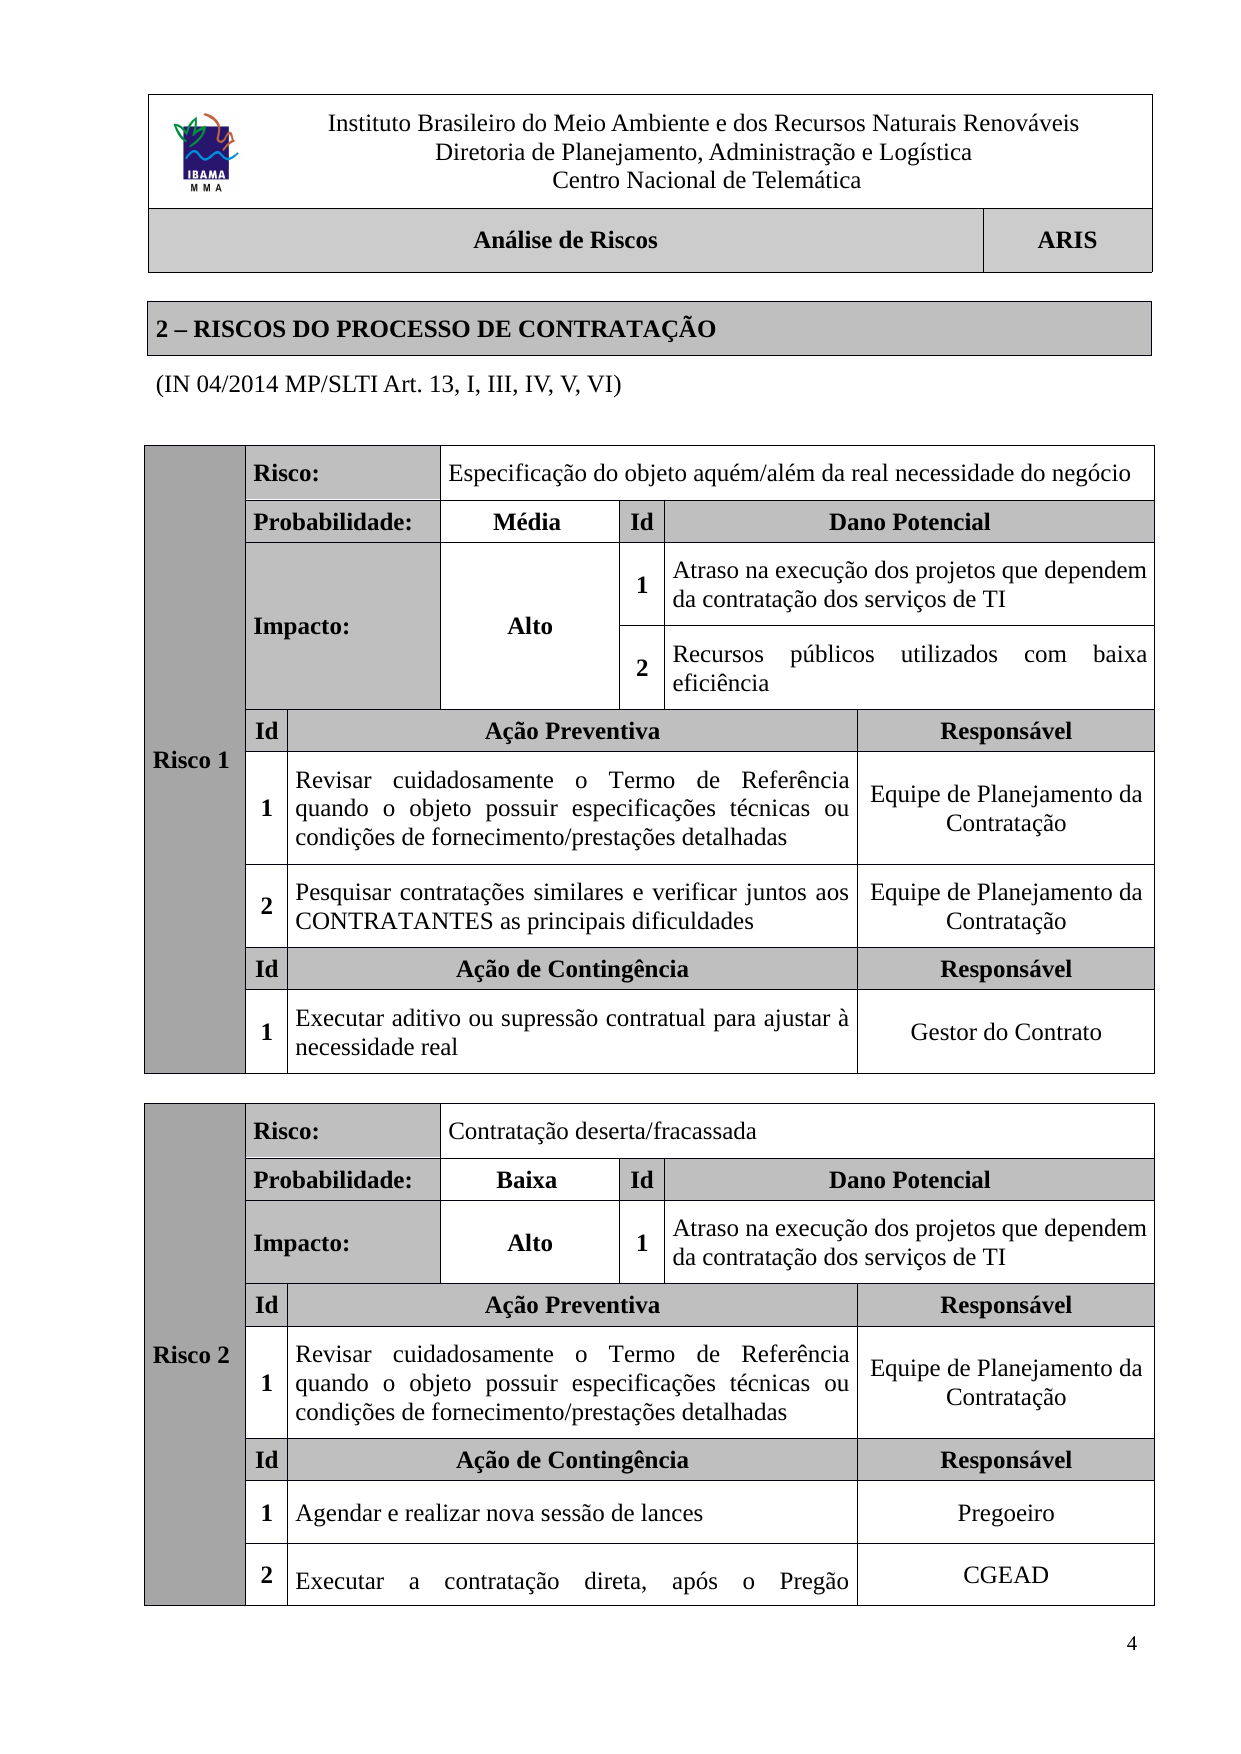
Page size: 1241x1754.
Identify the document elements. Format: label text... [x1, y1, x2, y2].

picture [170, 109, 242, 194]
table_cell Gestor do Contrato [858, 990, 1154, 1073]
table_cell Probabilidade: [246, 1159, 440, 1200]
table_cell Ação Preventiva [288, 1284, 857, 1326]
table_cell 2 [246, 1544, 287, 1605]
table_cell Alto [441, 543, 619, 709]
table_cell Impacto: [246, 1201, 440, 1283]
table_cell Baixa [441, 1159, 619, 1200]
table_header Risco 2 [145, 1104, 245, 1605]
table_header 2 – RISCOS DO PROCESSO DE CONTRATAÇÃO [148, 302, 1151, 355]
table_cell 1 [246, 990, 287, 1073]
table_header Contratação deserta/fracassada [441, 1104, 1154, 1157]
table_cell Dano Potencial [665, 1159, 1154, 1200]
table_cell 2 [246, 865, 287, 947]
table_cell 2 [620, 626, 664, 709]
table_cell 1 [246, 752, 287, 863]
table_cell Responsável [858, 1284, 1154, 1326]
table_cell Pregoeiro [858, 1481, 1154, 1543]
table_cell Id [246, 710, 287, 751]
table_cell Alto [441, 1201, 619, 1283]
table_cell Executar a contratação direta, após o Pregão [288, 1544, 857, 1605]
table_cell Atraso na execução dos projetos que dependem da contratação dos serviços de TI [665, 543, 1154, 625]
table_cell Ação de Contingência [288, 948, 857, 989]
table_cell Pesquisar contratações similares e verificar juntos aos CONTRATANTES as principais dificuldades [288, 865, 857, 947]
table_cell (IN 04/2014 MP/SLTI Art. 13, I, III, IV, V, VI) [148, 356, 1152, 410]
table_header Risco: [246, 1104, 440, 1157]
table_header Risco: [246, 446, 440, 499]
table_cell Agendar e realizar nova sessão de lances [288, 1481, 857, 1543]
table_cell 1 [246, 1481, 287, 1543]
table_cell Recursos públicos utilizados com baixa eficiência [665, 626, 1154, 709]
table_cell Impacto: [246, 543, 440, 709]
table_cell Equipe de Planejamento da Contratação [858, 752, 1154, 863]
table_cell Dano Potencial [665, 501, 1154, 542]
table_cell Id [620, 1159, 664, 1200]
table_cell Id [246, 948, 287, 989]
table_header Especificação do objeto aquém/além da real necessidade do negócio [441, 446, 1154, 499]
table_cell Ação de Contingência [288, 1439, 857, 1480]
table_cell Id [246, 1284, 287, 1326]
table_cell 1 [246, 1327, 287, 1438]
table_header Risco 1 [145, 446, 245, 1073]
table_cell Id [620, 501, 664, 542]
table_cell Revisar cuidadosamente o Termo de Referência quando o objeto possuir especificações técnicas ou condições de fornecimento/prestações detalhadas [288, 1327, 857, 1438]
table_cell Média [441, 501, 619, 542]
table_cell Equipe de Planejamento da Contratação [858, 1327, 1154, 1438]
table_cell Executar aditivo ou supressão contratual para ajustar à necessidade real [288, 990, 857, 1073]
table_cell Responsável [858, 1439, 1154, 1480]
table_cell CGEAD [858, 1544, 1154, 1605]
table_cell 1 [620, 1201, 664, 1283]
table_cell Id [246, 1439, 287, 1480]
table_cell 1 [620, 543, 664, 625]
table_cell Ação Preventiva [288, 710, 857, 751]
table_cell Responsável [858, 710, 1154, 751]
table_cell Equipe de Planejamento da Contratação [858, 865, 1154, 947]
table_cell Responsável [858, 948, 1154, 989]
table_cell Probabilidade: [246, 501, 440, 542]
table_cell Atraso na execução dos projetos que dependem da contratação dos serviços de TI [665, 1201, 1154, 1283]
table_cell Revisar cuidadosamente o Termo de Referência quando o objeto possuir especificações técnicas ou condições de fornecimento/prestações detalhadas [288, 752, 857, 863]
